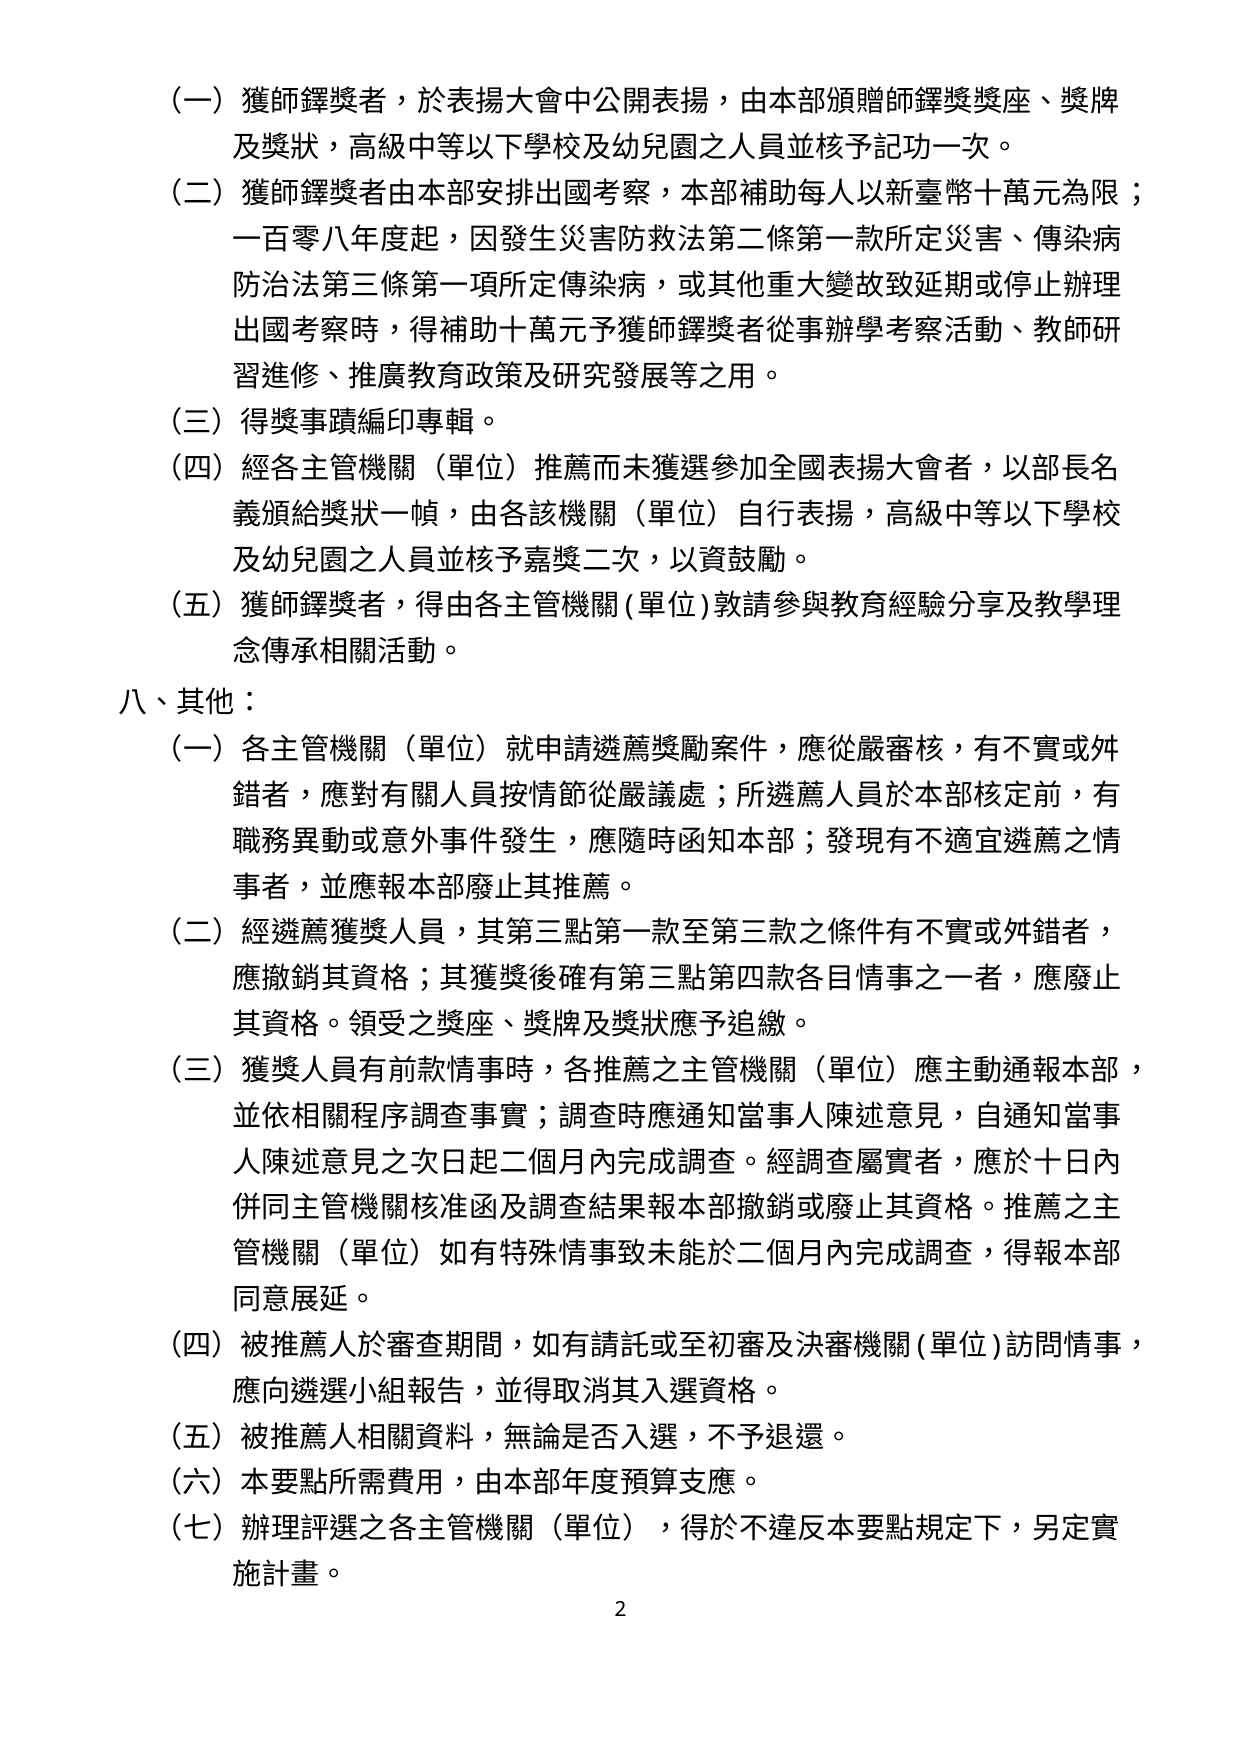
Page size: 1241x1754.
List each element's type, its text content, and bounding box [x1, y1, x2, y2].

text （四）經各主管機關（單位）推薦而未獲選參加全國表揚大會者，以部長名義頒給獎狀一幀，由各該機關（單位）自行表揚，高級中等以下學校及幼兒園之人員並核予嘉獎二次，以資鼓勵。 [118, 442, 1122, 579]
text （二）經遴薦獲獎人員，其第三點第一款至第三款之條件有不實或舛錯者，應撤銷其資格；其獲獎後確有第三點第四款各目情事之一者，應廢止其資格。領受之獎座、獎牌及獎狀應予追繳。 [118, 906, 1122, 1044]
text （三）獲獎人員有前款情事時，各推薦之主管機關（單位）應主動通報本部，並依相關程序調查事實；調查時應通知當事人陳述意見，自通知當事人陳述意見之次日起二個月內完成調查。經調查屬實者，應於十日內併同主管機關核准函及調查結果報本部撤銷或廢止其資格。推薦之主管機關（單位）如有特殊情事致未能於二個月內完成調查，得報本部同意展延。 [118, 1044, 1122, 1319]
text （四）被推薦人於審查期間，如有請託或至初審及決審機關(單位)訪問情事，應向遴選小組報告，並得取消其入選資格。 [118, 1319, 1122, 1410]
text 八、其他： [118, 671, 1122, 723]
text （五）獲師鐸獎者，得由各主管機關(單位)敦請參與教育經驗分享及教學理念傳承相關活動。 [118, 579, 1122, 671]
text （二）獲師鐸獎者由本部安排出國考察，本部補助每人以新臺幣十萬元為限；一百零八年度起，因發生災害防救法第二條第一款所定災害、傳染病防治法第三條第一項所定傳染病，或其他重大變故致延期或停止辦理出國考察時，得補助十萬元予獲師鐸獎者從事辦學考察活動、教師研習進修、推廣教育政策及研究發展等之用。 [118, 167, 1122, 396]
text （三）得獎事蹟編印專輯。 [118, 396, 1122, 442]
text （一）各主管機關（單位）就申請遴薦獎勵案件，應從嚴審核，有不實或舛錯者，應對有關人員按情節從嚴議處；所遴薦人員於本部核定前，有職務異動或意外事件發生，應隨時函知本部；發現有不適宜遴薦之情事者，並應報本部廢止其推薦。 [118, 723, 1122, 906]
text （一）獲師鐸獎者，於表揚大會中公開表揚，由本部頒贈師鐸獎獎座、獎牌及獎狀，高級中等以下學校及幼兒園之人員並核予記功一次。 [118, 75, 1122, 167]
text （五）被推薦人相關資料，無論是否入選，不予退還。 [118, 1410, 1122, 1456]
text （六）本要點所需費用，由本部年度預算支應。 [118, 1456, 1122, 1502]
text （七）辦理評選之各主管機關（單位），得於不違反本要點規定下，另定實施計畫。 [118, 1502, 1122, 1594]
